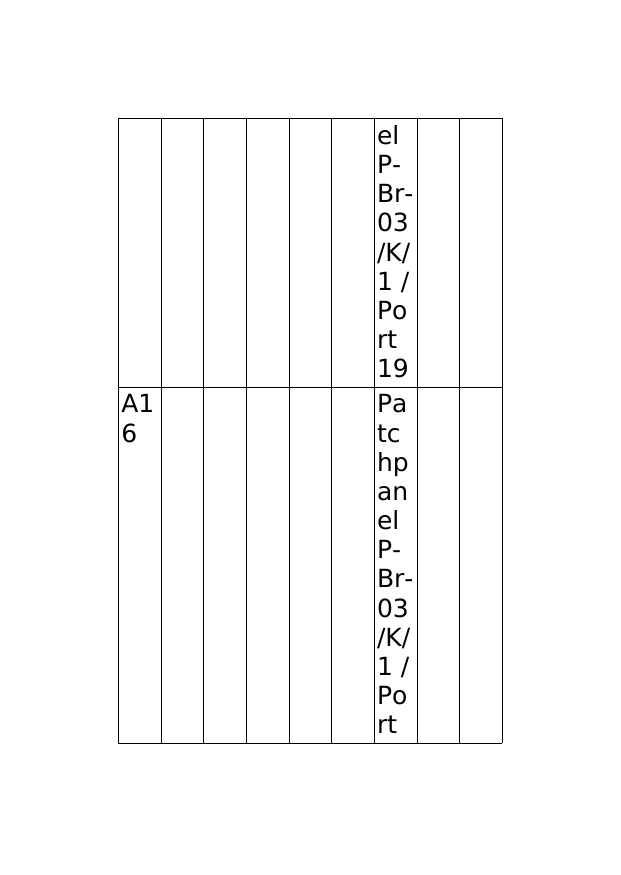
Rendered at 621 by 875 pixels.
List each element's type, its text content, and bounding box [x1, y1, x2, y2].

table_cell [460, 388, 502, 742]
table_cell [290, 388, 331, 742]
table_cell [162, 119, 203, 387]
table_cell [204, 119, 246, 387]
table_cell [460, 119, 502, 387]
table_cell [332, 388, 374, 742]
table_cell [332, 119, 374, 387]
table_cell [204, 388, 246, 742]
table_cell [418, 119, 459, 387]
table_cell Patchpanel P-Br-03/K/1 / Port [375, 388, 417, 742]
table_cell [162, 388, 203, 742]
table_cell A16 [119, 388, 161, 742]
table_cell el P-Br-03/K/1 / Port 19 [375, 119, 417, 387]
table_cell [418, 388, 459, 742]
table_cell [247, 119, 289, 387]
table_cell [119, 119, 161, 387]
table_cell [290, 119, 331, 387]
table_cell [247, 388, 289, 742]
